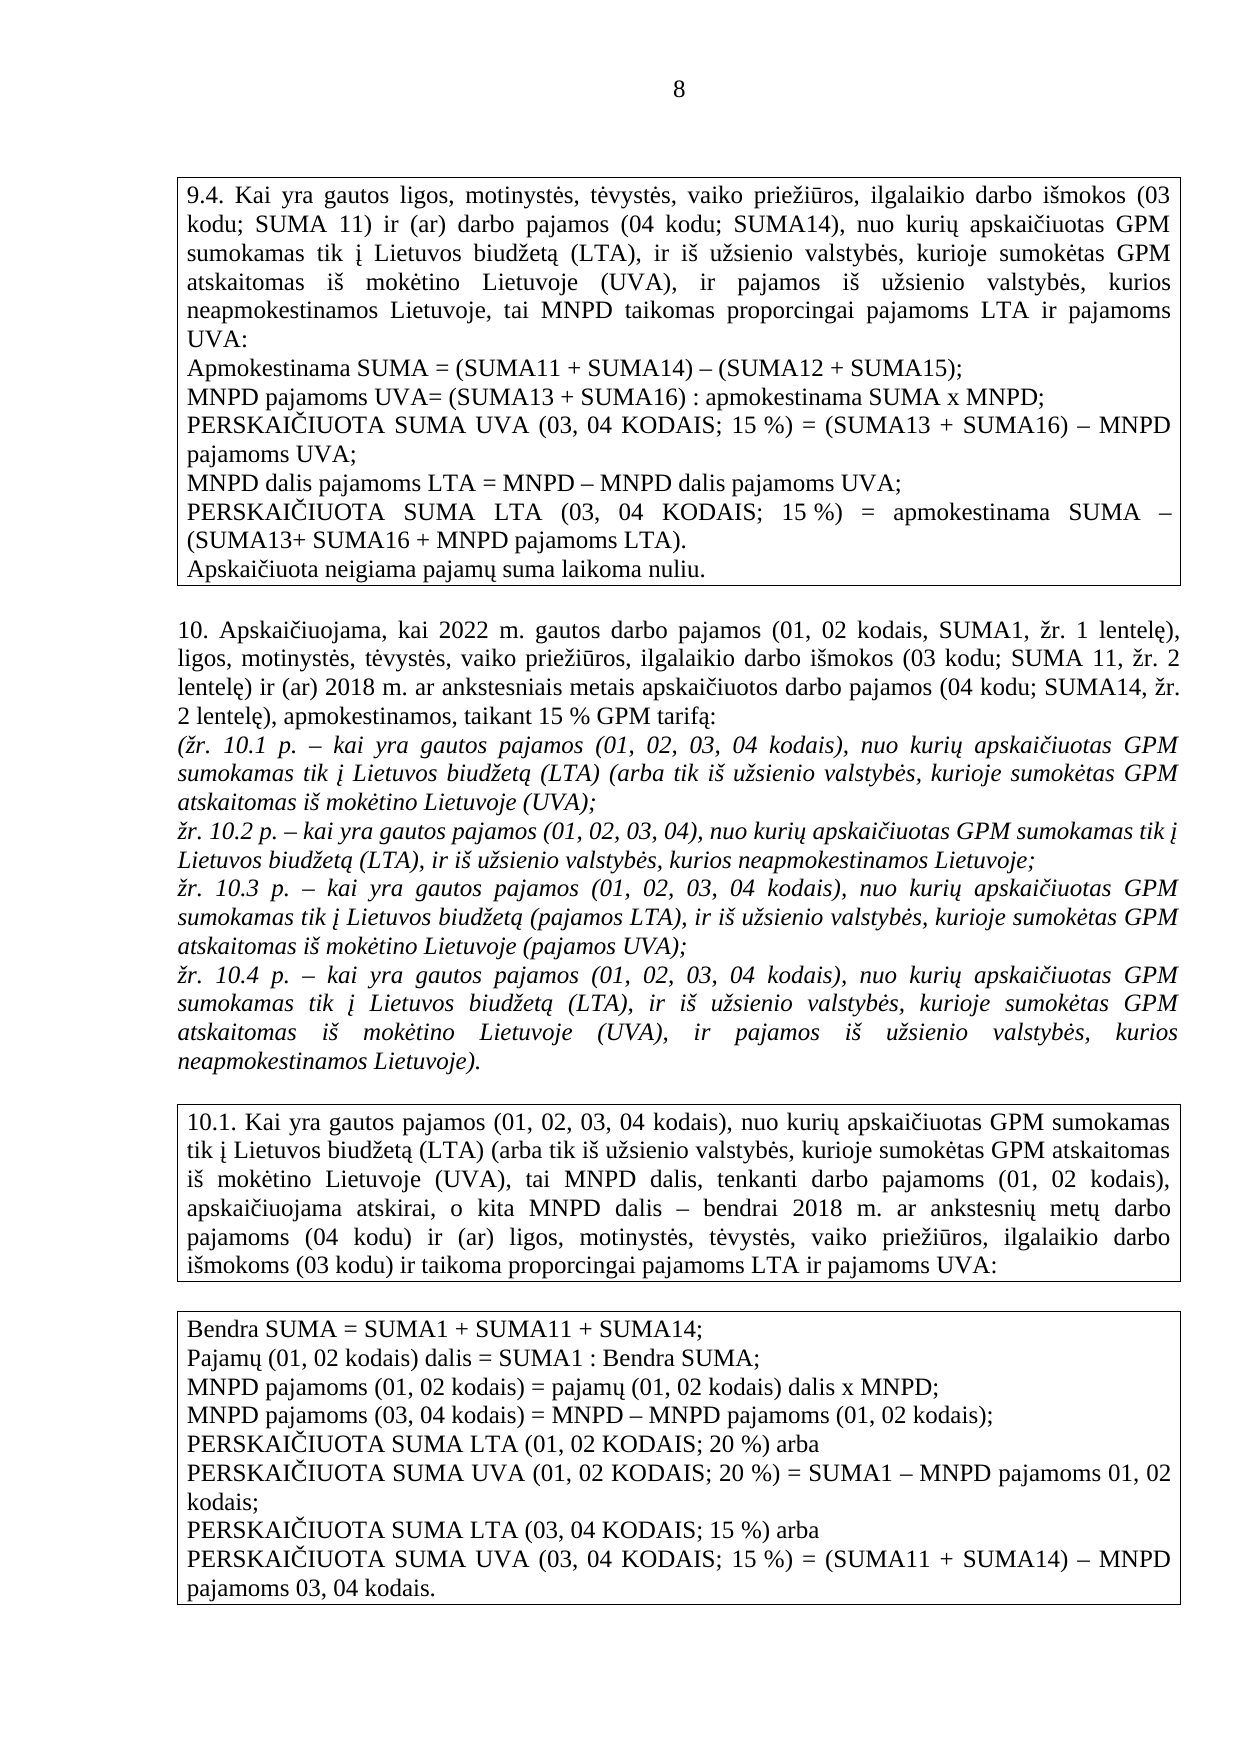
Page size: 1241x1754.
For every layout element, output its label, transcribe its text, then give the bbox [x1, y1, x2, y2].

text žr. 10.4 p. – kai yra gautos pajamos (01, 02, 03, 04 kodais), nuo kurių apskaičiuotas GPM sumokamas tik į Lietuvos biudžetą (LTA), ir iš užsienio valstybės, kurioje sumokėtas GPM atskaitomas iš mokėtino Lietuvoje (UVA), ir pajamos iš užsienio valstybės, kurios neapmokestinamos Lietuvoje). [177, 960, 1181, 1075]
text PERSKAIČIUOTA SUMA UVA (03, 04 KODAIS; 15 %) = (SUMA11 + SUMA14) – MNPD pajamoms 03, 04 kodais. [178, 1541, 1180, 1604]
text MNPD pajamoms (01, 02 kodais) = pajamų (01, 02 kodais) dalis x MNPD; [178, 1368, 1180, 1397]
text MNPD pajamoms (03, 04 kodais) = MNPD – MNPD pajamoms (01, 02 kodais); [178, 1397, 1180, 1426]
text PERSKAIČIUOTA SUMA LTA (03, 04 KODAIS; 15 %) = apmokestinama SUMA – (SUMA13+ SUMA16 + MNPD pajamoms LTA). [178, 493, 1180, 551]
text PERSKAIČIUOTA SUMA LTA (03, 04 KODAIS; 15 %) arba [178, 1512, 1180, 1541]
text MNPD dalis pajamoms LTA = MNPD – MNPD dalis pajamoms UVA; [178, 465, 1180, 493]
text PERSKAIČIUOTA SUMA LTA (01, 02 KODAIS; 20 %) arba [178, 1426, 1180, 1455]
text MNPD pajamoms UVA= (SUMA13 + SUMA16) : apmokestinama SUMA x MNPD; [178, 378, 1180, 407]
text PERSKAIČIUOTA SUMA UVA (03, 04 KODAIS; 15 %) = (SUMA13 + SUMA16) – MNPD pajamoms UVA; [178, 407, 1180, 465]
text Bendra SUMA = SUMA1 + SUMA11 + SUMA14; [178, 1312, 1180, 1340]
text 10. Apskaičiuojama, kai 2022 m. gautos darbo pajamos (01, 02 kodais, SUMA1, žr. 1 lentelę), ligos, motinystės, tėvystės, vaiko priežiūros, ilgalaikio darbo išmokos (03 kodu; SUMA 11, žr. 2 lentelę) ir (ar) 2018 m. ar ankstesniais metais apskaičiuotos darbo pajamos (04 kodu; SUMA14, žr. 2 lentelę), apmokestinamos, taikant 15 % GPM tarifą: [177, 615, 1181, 730]
text Apskaičiuota neigiama pajamų suma laikoma nuliu. [178, 551, 1180, 585]
text Apmokestinama SUMA = (SUMA11 + SUMA14) – (SUMA12 + SUMA15); [178, 350, 1180, 378]
text Pajamų (01, 02 kodais) dalis = SUMA1 : Bendra SUMA; [178, 1340, 1180, 1368]
text 9.4. Kai yra gautos ligos, motinystės, tėvystės, vaiko priežiūros, ilgalaikio darbo išmokos (03 kodu; SUMA 11) ir (ar) darbo pajamos (04 kodu; SUMA14), nuo kurių apskaičiuotas GPM sumokamas tik į Lietuvos biudžetą (LTA), ir iš užsienio valstybės, kurioje sumokėtas GPM atskaitomas iš mokėtino Lietuvoje (UVA), ir pajamos iš užsienio valstybės, kurios neapmokestinamos Lietuvoje, tai MNPD taikomas proporcingai pajamoms LTA ir pajamoms UVA: [178, 178, 1180, 350]
text žr. 10.3 p. – kai yra gautos pajamos (01, 02, 03, 04 kodais), nuo kurių apskaičiuotas GPM sumokamas tik į Lietuvos biudžetą (pajamos LTA), ir iš užsienio valstybės, kurioje sumokėtas GPM atskaitomas iš mokėtino Lietuvoje (pajamos UVA); [177, 873, 1181, 960]
text (žr. 10.1 p. – kai yra gautos pajamos (01, 02, 03, 04 kodais), nuo kurių apskaičiuotas GPM sumokamas tik į Lietuvos biudžetą (LTA) (arba tik iš užsienio valstybės, kurioje sumokėtas GPM atskaitomas iš mokėtino Lietuvoje (UVA); [177, 730, 1181, 816]
text žr. 10.2 p. – kai yra gautos pajamos (01, 02, 03, 04), nuo kurių apskaičiuotas GPM sumokamas tik į Lietuvos biudžetą (LTA), ir iš užsienio valstybės, kurios neapmokestinamos Lietuvoje; [177, 816, 1181, 873]
text PERSKAIČIUOTA SUMA UVA (01, 02 KODAIS; 20 %) = SUMA1 – MNPD pajamoms 01, 02 kodais; [178, 1455, 1180, 1512]
text 10.1. Kai yra gautos pajamos (01, 02, 03, 04 kodais), nuo kurių apskaičiuotas GPM sumokamas tik į Lietuvos biudžetą (LTA) (arba tik iš užsienio valstybės, kurioje sumokėtas GPM atskaitomas iš mokėtino Lietuvoje (UVA), tai MNPD dalis, tenkanti darbo pajamoms (01, 02 kodais), apskaičiuojama atskirai, o kita MNPD dalis – bendrai 2018 m. ar ankstesnių metų darbo pajamoms (04 kodu) ir (ar) ligos, motinystės, tėvystės, vaiko priežiūros, ilgalaikio darbo išmokoms (03 kodu) ir taikoma proporcingai pajamoms LTA ir pajamoms UVA: [178, 1105, 1180, 1281]
